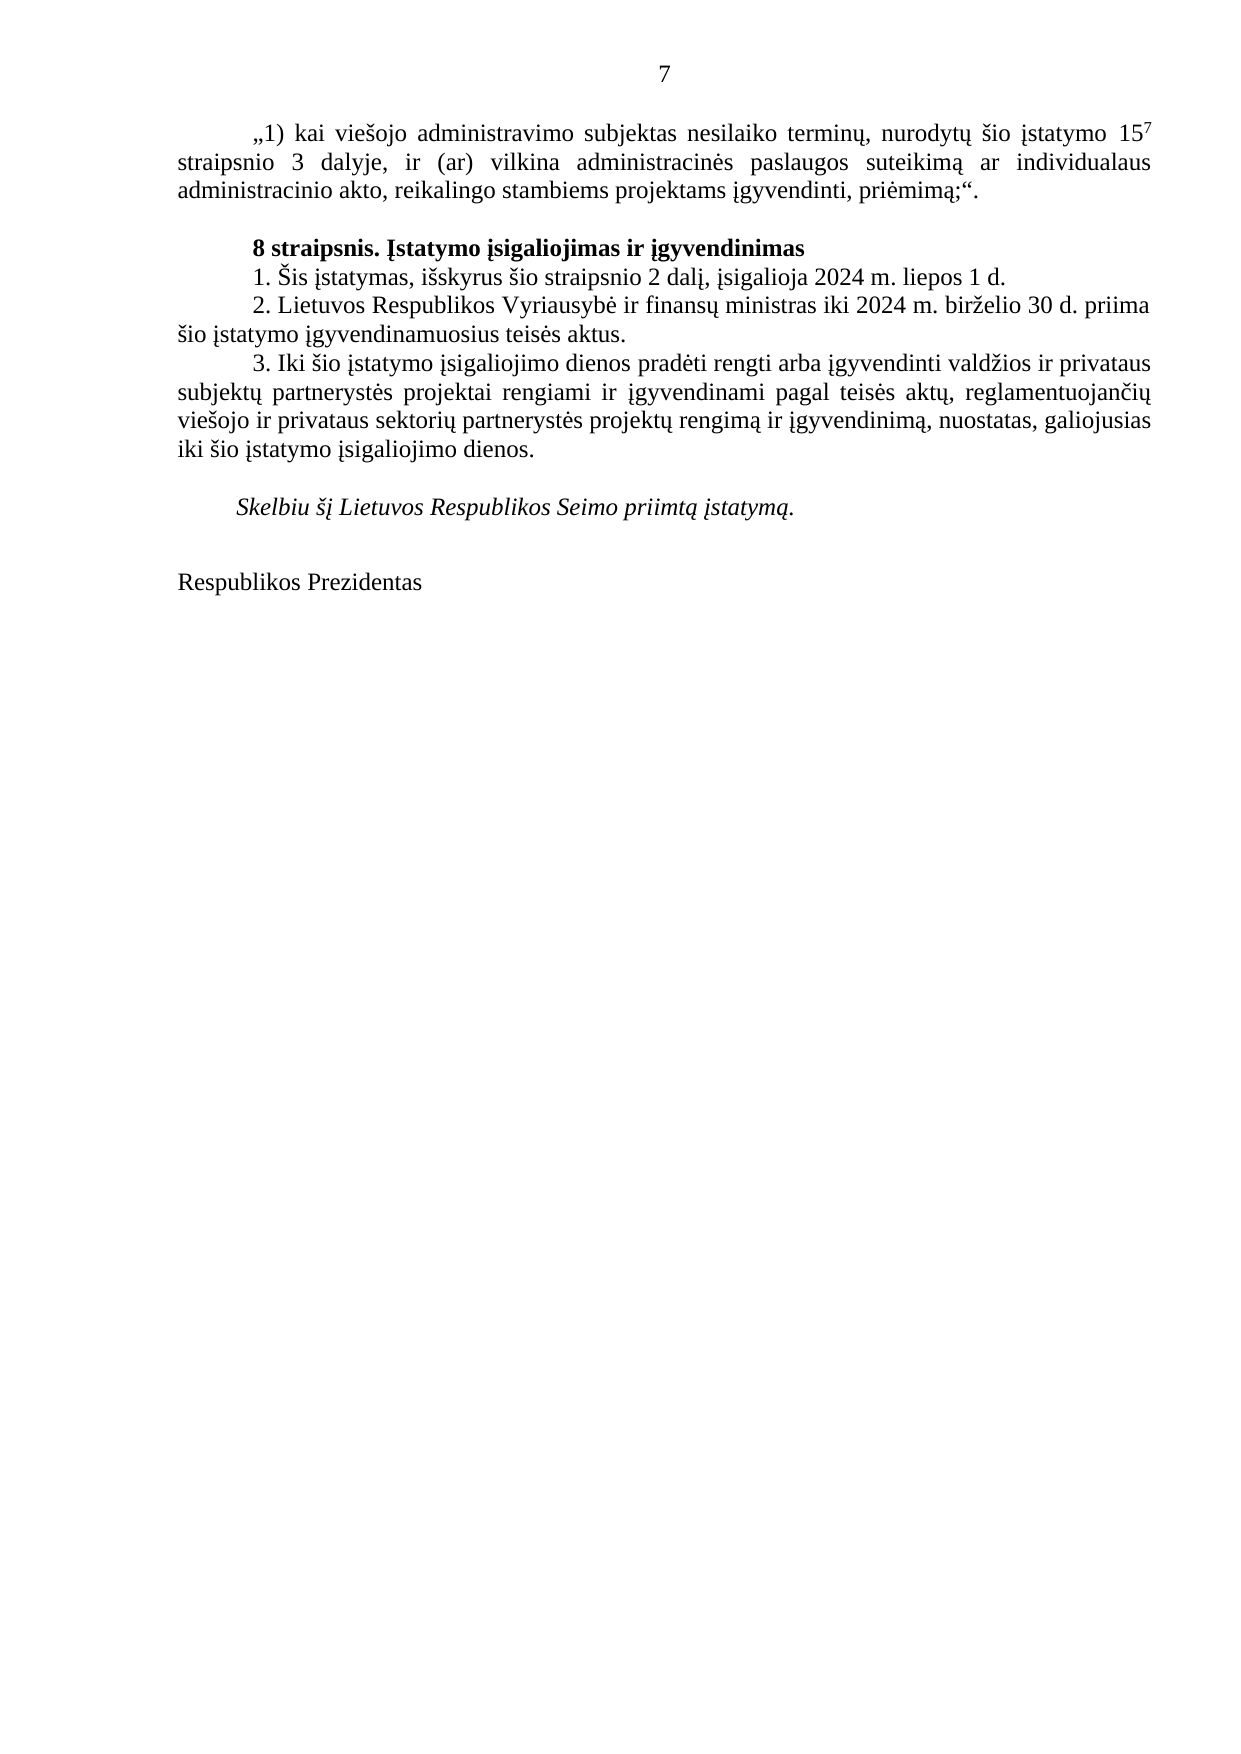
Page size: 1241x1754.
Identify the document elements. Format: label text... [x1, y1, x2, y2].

text 2. Lietuvos Respublikos Vyriausybė ir finansų ministras iki 2024 m. birželio 30 d. priima šio įstatymo įgyvendinamuosius teisės aktus. [177, 291, 1152, 348]
text Skelbiu šį Lietuvos Respublikos Seimo priimtą įstatymą. [177, 492, 1152, 521]
text 8 straipsnis. Įstatymo įsigaliojimas ir įgyvendinimas [177, 233, 1152, 262]
text Respublikos Prezidentas [177, 558, 1152, 596]
text „1) kai viešojo administravimo subjektas nesilaiko terminų, nurodytų šio įstatymo 157 straipsnio 3 dalyje, ir (ar) vilkina administracinės paslaugos suteikimą ar individualaus administracinio akto, reikalingo stambiems projektams įgyvendinti, priėmimą;“. [177, 118, 1152, 204]
text 1. Šis įstatymas, išskyrus šio straipsnio 2 dalį, įsigalioja 2024 m. liepos 1 d. [177, 262, 1152, 291]
text 3. Iki šio įstatymo įsigaliojimo dienos pradėti rengti arba įgyvendinti valdžios ir privataus subjektų partnerystės projektai rengiami ir įgyvendinami pagal teisės aktų, reglamentuojančių viešojo ir privataus sektorių partnerystės projektų rengimą ir įgyvendinimą, nuostatas, galiojusias iki šio įstatymo įsigaliojimo dienos. [177, 348, 1152, 463]
